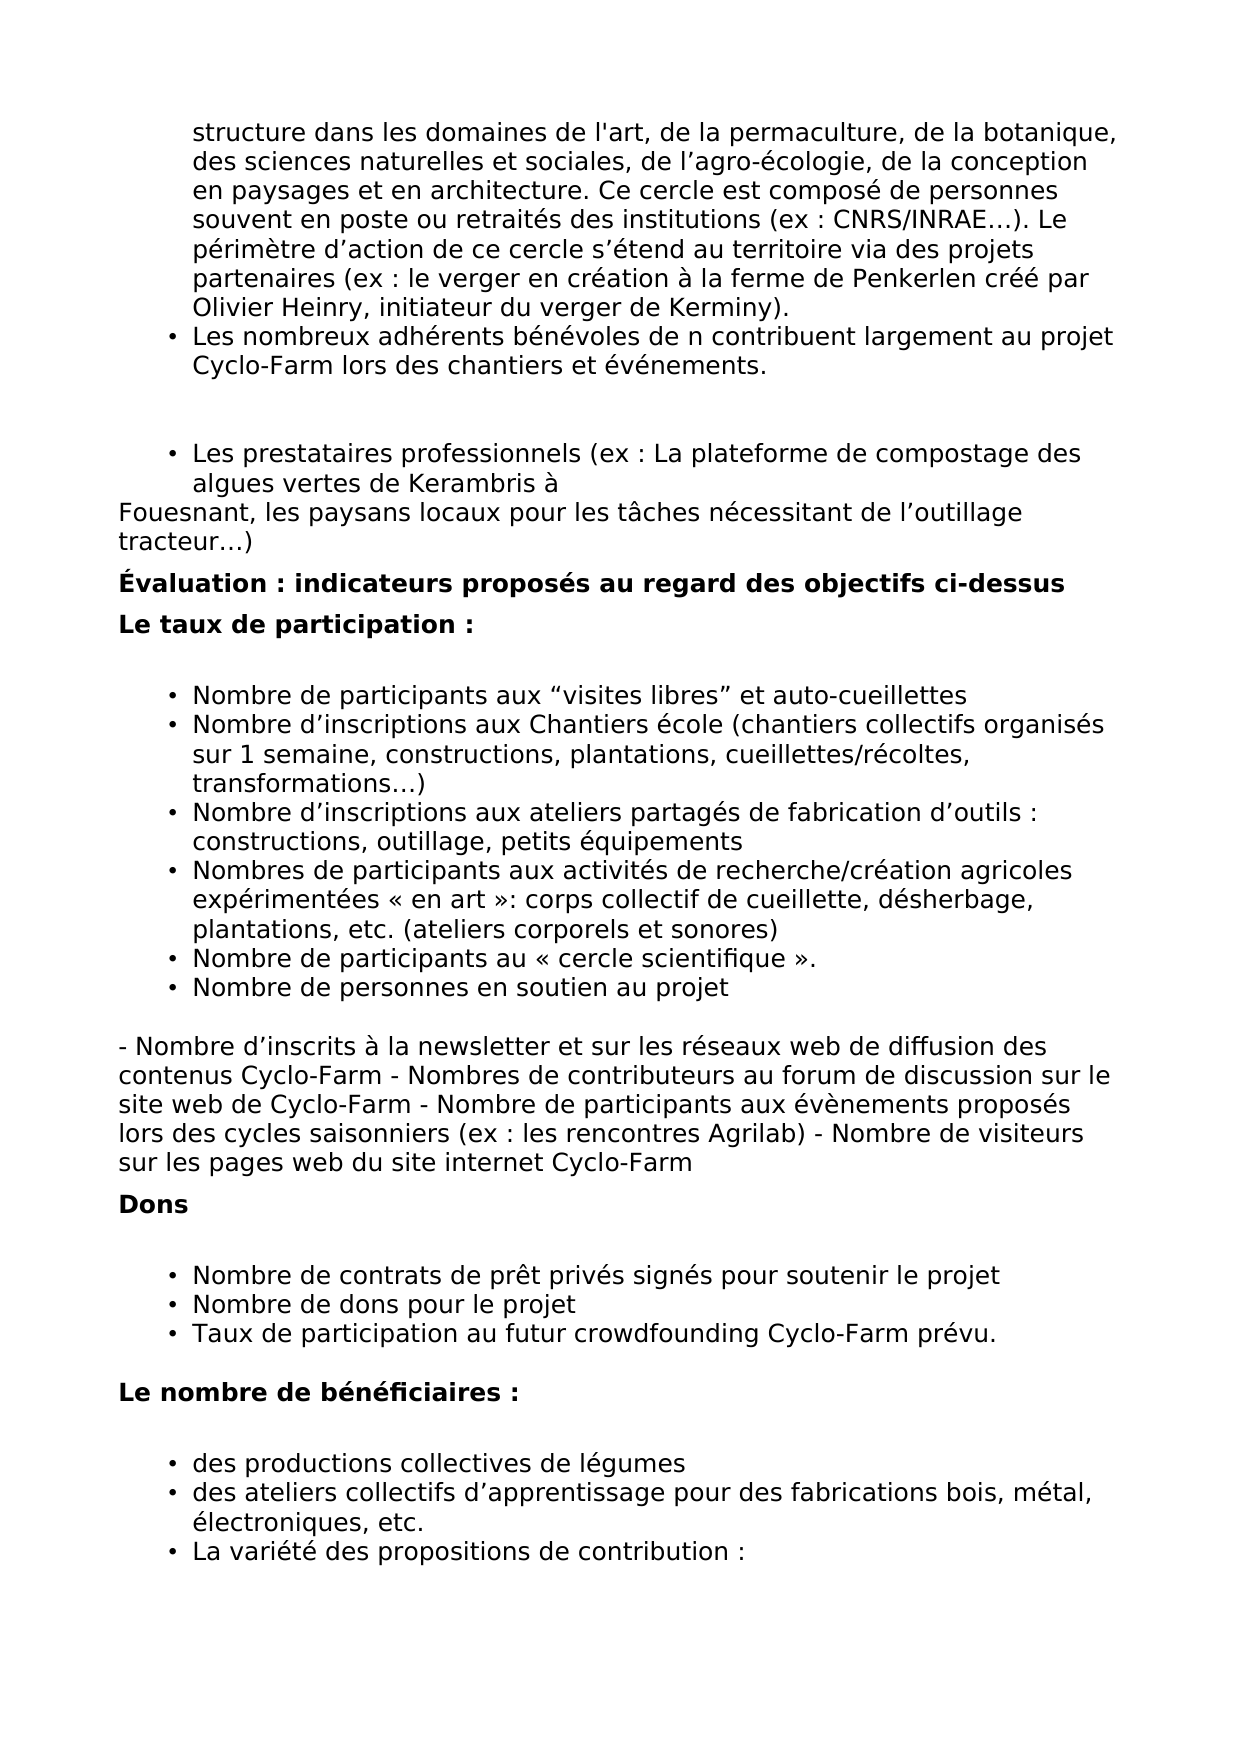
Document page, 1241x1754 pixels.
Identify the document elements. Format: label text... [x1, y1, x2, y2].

list Nombre de contrats de prêt privés signés pour soutenir le projet [177, 1261, 1122, 1291]
list Nombre de dons pour le projet [177, 1291, 1122, 1320]
list Nombre de participants aux “visites libres” et auto-cueillettes [177, 682, 1122, 711]
list des ateliers collectifs d’apprentissage pour des fabrications bois, métal, électroniques, etc. [177, 1479, 1122, 1537]
list Les prestataires professionnels (ex : La plateforme de compostage des algues vertes de Kerambris à [177, 439, 1122, 498]
list Nombre de personnes en soutien au projet [177, 973, 1122, 1002]
list des productions collectives de légumes [177, 1449, 1122, 1479]
list Nombre d’inscriptions aux Chantiers école (chantiers collectifs organisés sur 1 semaine, constructions, plantations, cueillettes/récoltes, transformations…) [177, 711, 1122, 798]
text Dons [118, 1190, 1122, 1219]
list La variété des propositions de contribution : [177, 1537, 1122, 1595]
list Nombre d’inscriptions aux ateliers partagés de fabrication d’outils : constructions, outillage, petits équipements [177, 798, 1122, 857]
list structure dans les domaines de l'art, de la permaculture, de la botanique, des sciences naturelles et sociales, de l’agro-écologie, de la conception en paysages et en architecture. Ce cercle est composé de personnes souvent en poste ou retraités des institutions (ex : CNRS/INRAE…). Le périmètre d’action de ce cercle s’étend au territoire via des projets partenaires (ex : le verger en création à la ferme de Penkerlen créé par Olivier Heinry, initiateur du verger de Kerminy). [177, 118, 1122, 322]
text Le taux de participation : [118, 610, 1122, 639]
text Fouesnant, les paysans locaux pour les tâches nécessitant de l’outillage tracteur…) [118, 498, 1122, 556]
list Nombre de participants au « cercle scientifique ». [177, 944, 1122, 973]
text Évaluation : indicateurs proposés au regard des objectifs ci-dessus [118, 569, 1122, 598]
text - Nombre d’inscrits à la newsletter et sur les réseaux web de diffusion des contenus Cyclo-Farm - Nombres de contributeurs au forum de discussion sur le site web de Cyclo-Farm - Nombre de participants aux évènements proposés lors des cycles saisonniers (ex : les rencontres Agrilab) - Nombre de visiteurs sur les pages web du site internet Cyclo-Farm [118, 1032, 1122, 1178]
list Les nombreux adhérents bénévoles de n contribuent largement au projet Cyclo-Farm lors des chantiers et événements. [177, 322, 1122, 381]
text Le nombre de bénéficiaires : [118, 1378, 1122, 1407]
list Taux de participation au futur crowdfounding Cyclo-Farm prévu. [177, 1320, 1122, 1349]
list Nombres de participants aux activités de recherche/création agricoles expérimentées « en art »: corps collectif de cueillette, désherbage, plantations, etc. (ateliers corporels et sonores) [177, 857, 1122, 944]
